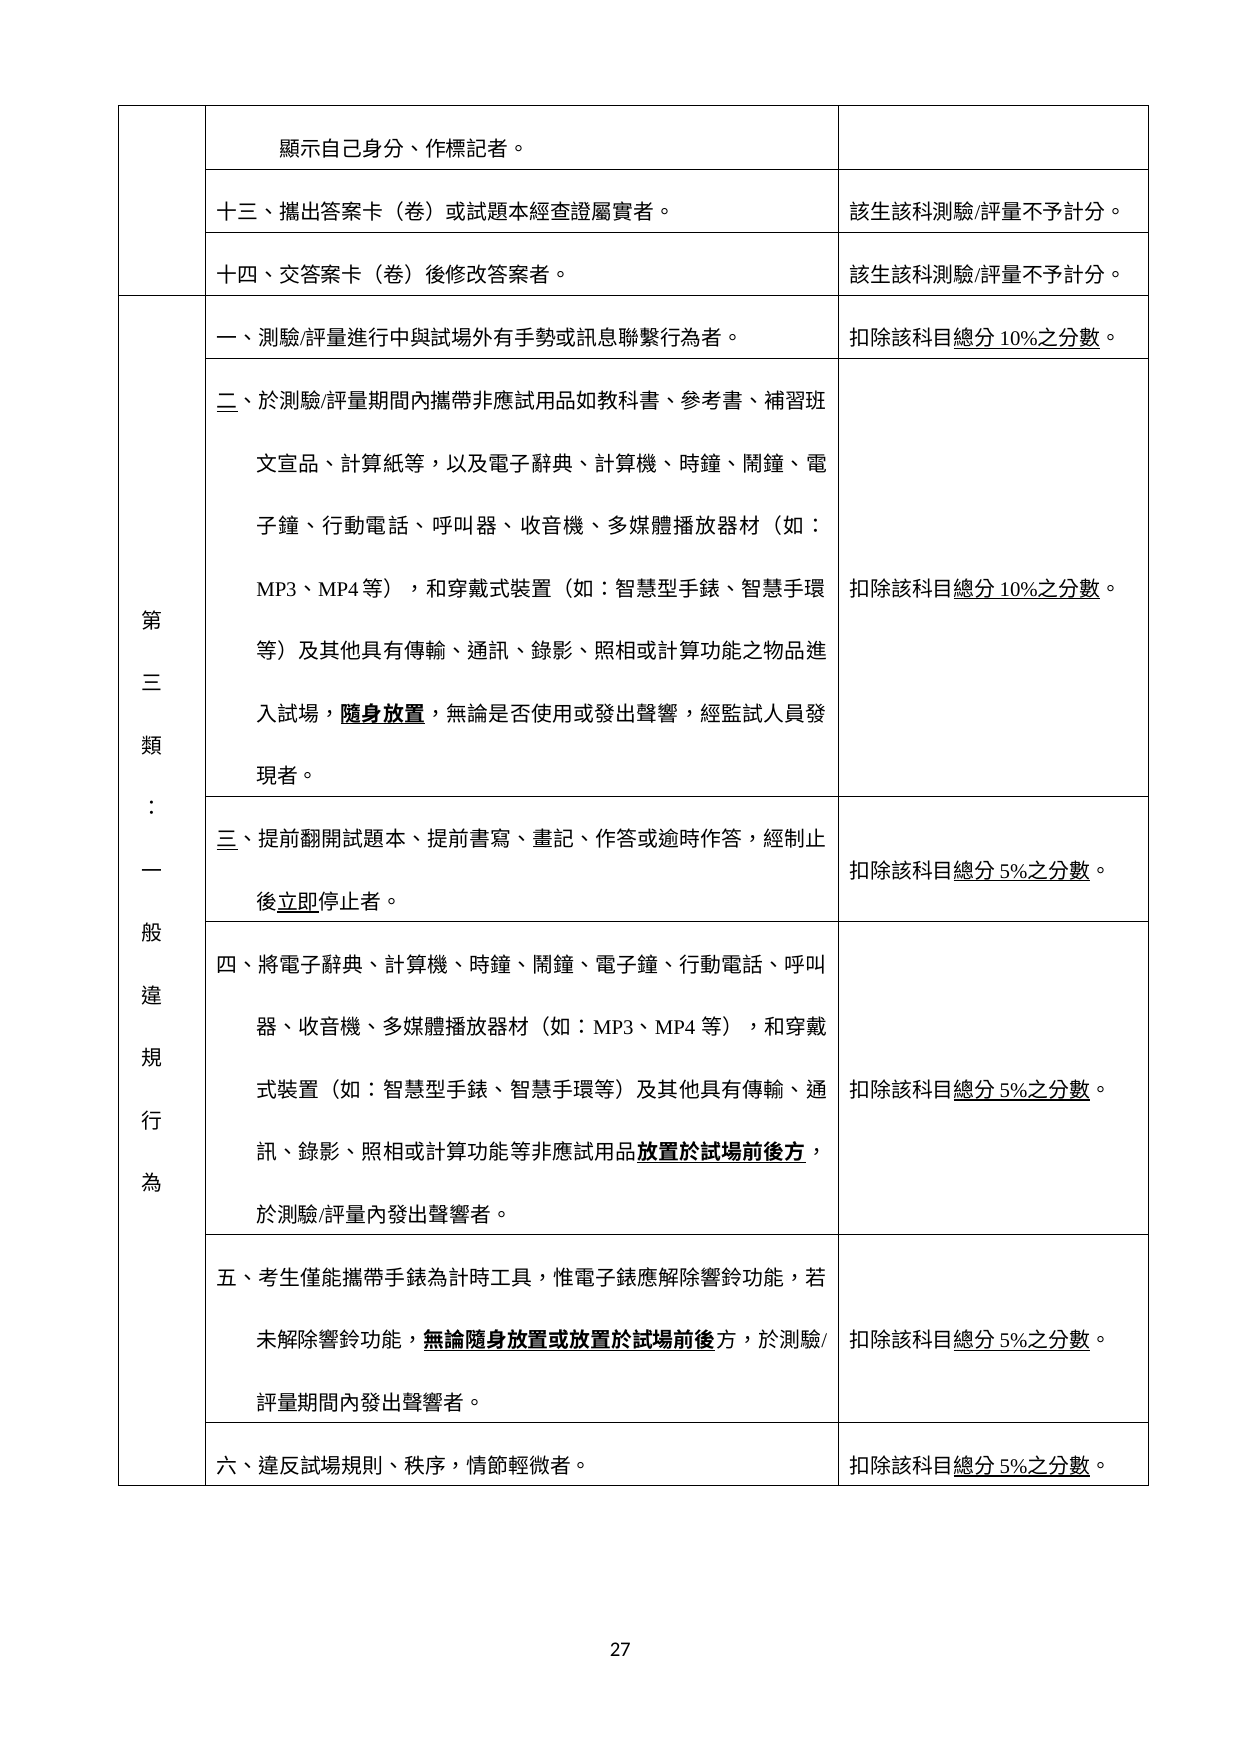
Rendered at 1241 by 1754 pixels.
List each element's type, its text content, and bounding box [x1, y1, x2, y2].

table_cell 三、提前翻開試題本、提前書寫、畫記、作答或逾時作答，經制止後立即停止者。 [206, 797, 838, 921]
table_cell 二、於測驗/評量期間內攜帶非應試用品如教科書、參考書、補習班文宣品、計算紙等，以及電子辭典、計算機、時鐘、鬧鐘、電子鐘、行動電話、呼叫器、收音機、多媒體播放器材（如：MP3、MP4等），和穿戴式裝置（如：智慧型手錶、智慧手環等）及其他具有傳輸、通訊、錄影、照相或計算功能之物品進入試場，隨身放置，無論是否使用或發出聲響，經監試人員發現者。 [206, 359, 838, 796]
table_cell 該生該科測驗/評量不予計分。 [839, 170, 1148, 231]
table_cell 六、違反試場規則、秩序，情節輕微者。 [206, 1423, 838, 1485]
table_cell 第三類：一般違規行為 [119, 296, 205, 1485]
table_cell 扣除該科目總分5%之分數。 [839, 797, 1148, 921]
table_cell 扣除該科目總分5%之分數。 [839, 1423, 1148, 1485]
table_cell 扣除該科目總分5%之分數。 [839, 922, 1148, 1234]
table_cell [119, 106, 205, 294]
table_cell 十四、交答案卡（卷）後修改答案者。 [206, 233, 838, 294]
table_cell [839, 106, 1148, 168]
table_cell 扣除該科目總分5%之分數。 [839, 1235, 1148, 1422]
table_cell 扣除該科目總分10%之分數。 [839, 296, 1148, 357]
table_cell 十三、攜出答案卡（卷）或試題本經查證屬實者。 [206, 170, 838, 231]
table_cell 扣除該科目總分10%之分數。 [839, 359, 1148, 796]
table_cell 顯示自己身分、作標記者。 [206, 106, 838, 168]
table_cell 四、將電子辭典、計算機、時鐘、鬧鐘、電子鐘、行動電話、呼叫器、收音機、多媒體播放器材（如：MP3、MP4 等），和穿戴式裝置（如：智慧型手錶、智慧手環等）及其他具有傳輸、通訊、錄影、照相或計算功能等非應試用品放置於試場前後方，於測驗/評量內發出聲響者。 [206, 922, 838, 1234]
table_cell 五、考生僅能攜帶手錶為計時工具，惟電子錶應解除響鈴功能，若未解除響鈴功能，無論隨身放置或放置於試場前後方，於測驗/評量期間內發出聲響者。 [206, 1235, 838, 1422]
table_cell 一、測驗/評量進行中與試場外有手勢或訊息聯繫行為者。 [206, 296, 838, 357]
table_cell 該生該科測驗/評量不予計分。 [839, 233, 1148, 294]
